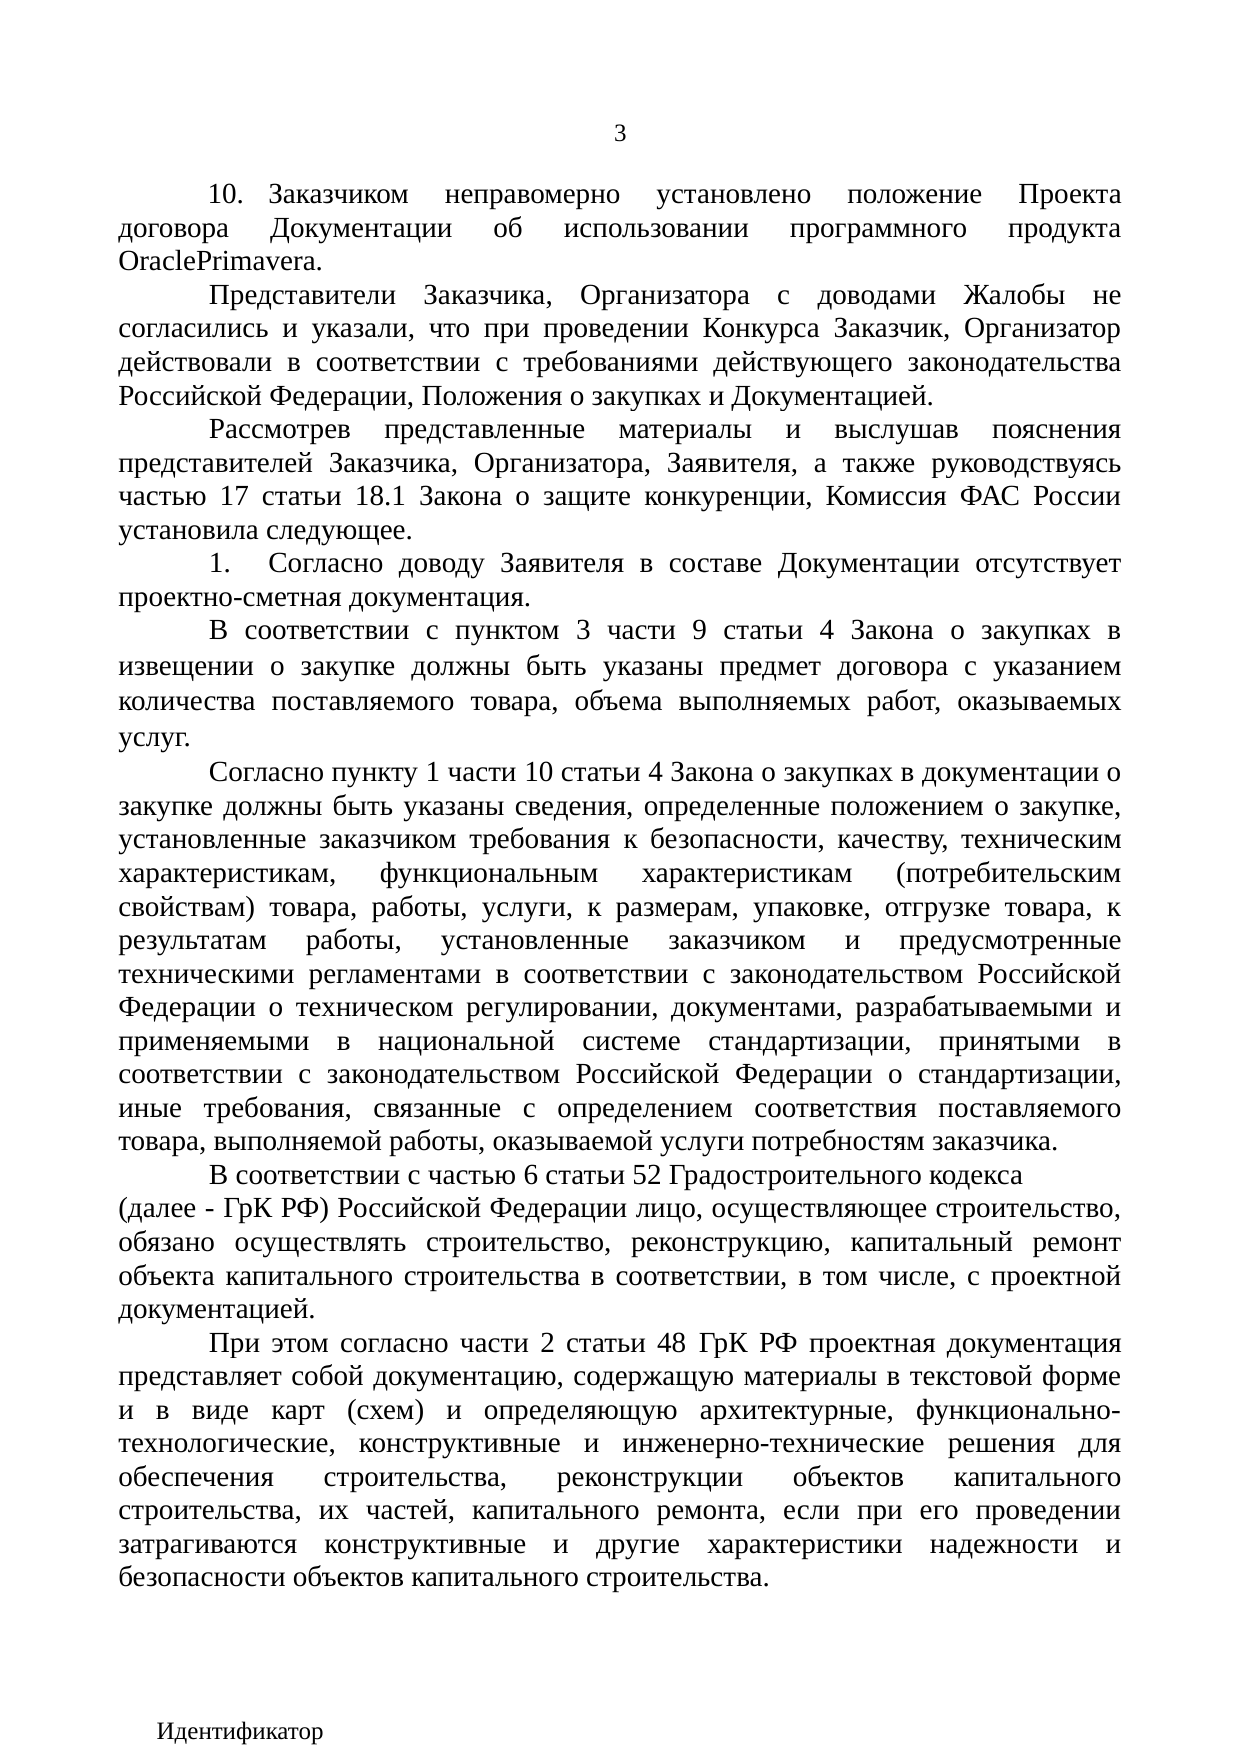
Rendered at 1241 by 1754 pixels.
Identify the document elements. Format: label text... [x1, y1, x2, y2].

text В соответствии с пунктом 3 части 9 статьи 4 Закона о закупках в извещении о закупке должны быть указаны предмет договора с указанием количества поставляемого товара, объема выполняемых работ, оказываемых услуг. [118, 612, 1122, 752]
text Рассмотрев представленные материалы и выслушав пояснения представителей Заказчика, Организатора, Заявителя, а также руководствуясь частью 17 статьи 18.1 Закона о защите конкуренции, Комиссия ФАС России установила следующее. [118, 411, 1122, 545]
list Заказчиком неправомерно установлено положение Проекта договора Документации об использовании программного продукта OraclePrimavera. [118, 176, 1122, 277]
text Представители Заказчика, Организатора с доводами Жалобы не согласились и указали, что при проведении Конкурса Заказчик, Организатор действовали в соответствии с требованиями действующего законодательства Российской Федерации, Положения о закупках и Документацией. [118, 277, 1122, 411]
list Согласно доводу Заявителя в составе Документации отсутствует проектно-сметная документация. [118, 545, 1122, 612]
text В соответствии с частью 6 статьи 52 Градостроительного кодекса (далее - ГрК РФ) Российской Федерации лицо, осуществляющее строительство, обязано осуществлять строительство, реконструкцию, капитальный ремонт объекта капитального строительства в соответствии, в том числе, с проектной документацией. [118, 1157, 1122, 1325]
text При этом согласно части 2 статьи 48 ГрК РФ проектная документация представляет собой документацию, содержащую материалы в текстовой форме и в виде карт (схем) и определяющую архитектурные, функционально-технологические, конструктивные и инженерно-технические решения для обеспечения строительства, реконструкции объектов капитального строительства, их частей, капитального ремонта, если при его проведении затрагиваются конструктивные и другие характеристики надежности и безопасности объектов капитального строительства. [118, 1325, 1122, 1593]
text Согласно пункту 1 части 10 статьи 4 Закона о закупках в документации о закупке должны быть указаны сведения, определенные положением о закупке, установленные заказчиком требования к безопасности, качеству, техническим характеристикам, функциональным характеристикам (потребительским свойствам) товара, работы, услуги, к размерам, упаковке, отгрузке товара, к результатам работы, установленные заказчиком и предусмотренные техническими регламентами в соответствии с законодательством Российской Федерации о техническом регулировании, документами, разрабатываемыми и применяемыми в национальной системе стандартизации, принятыми в соответствии с законодательством Российской Федерации о стандартизации, иные требования, связанные с определением соответствия поставляемого товара, выполняемой работы, оказываемой услуги потребностям заказчика. [118, 754, 1122, 1157]
